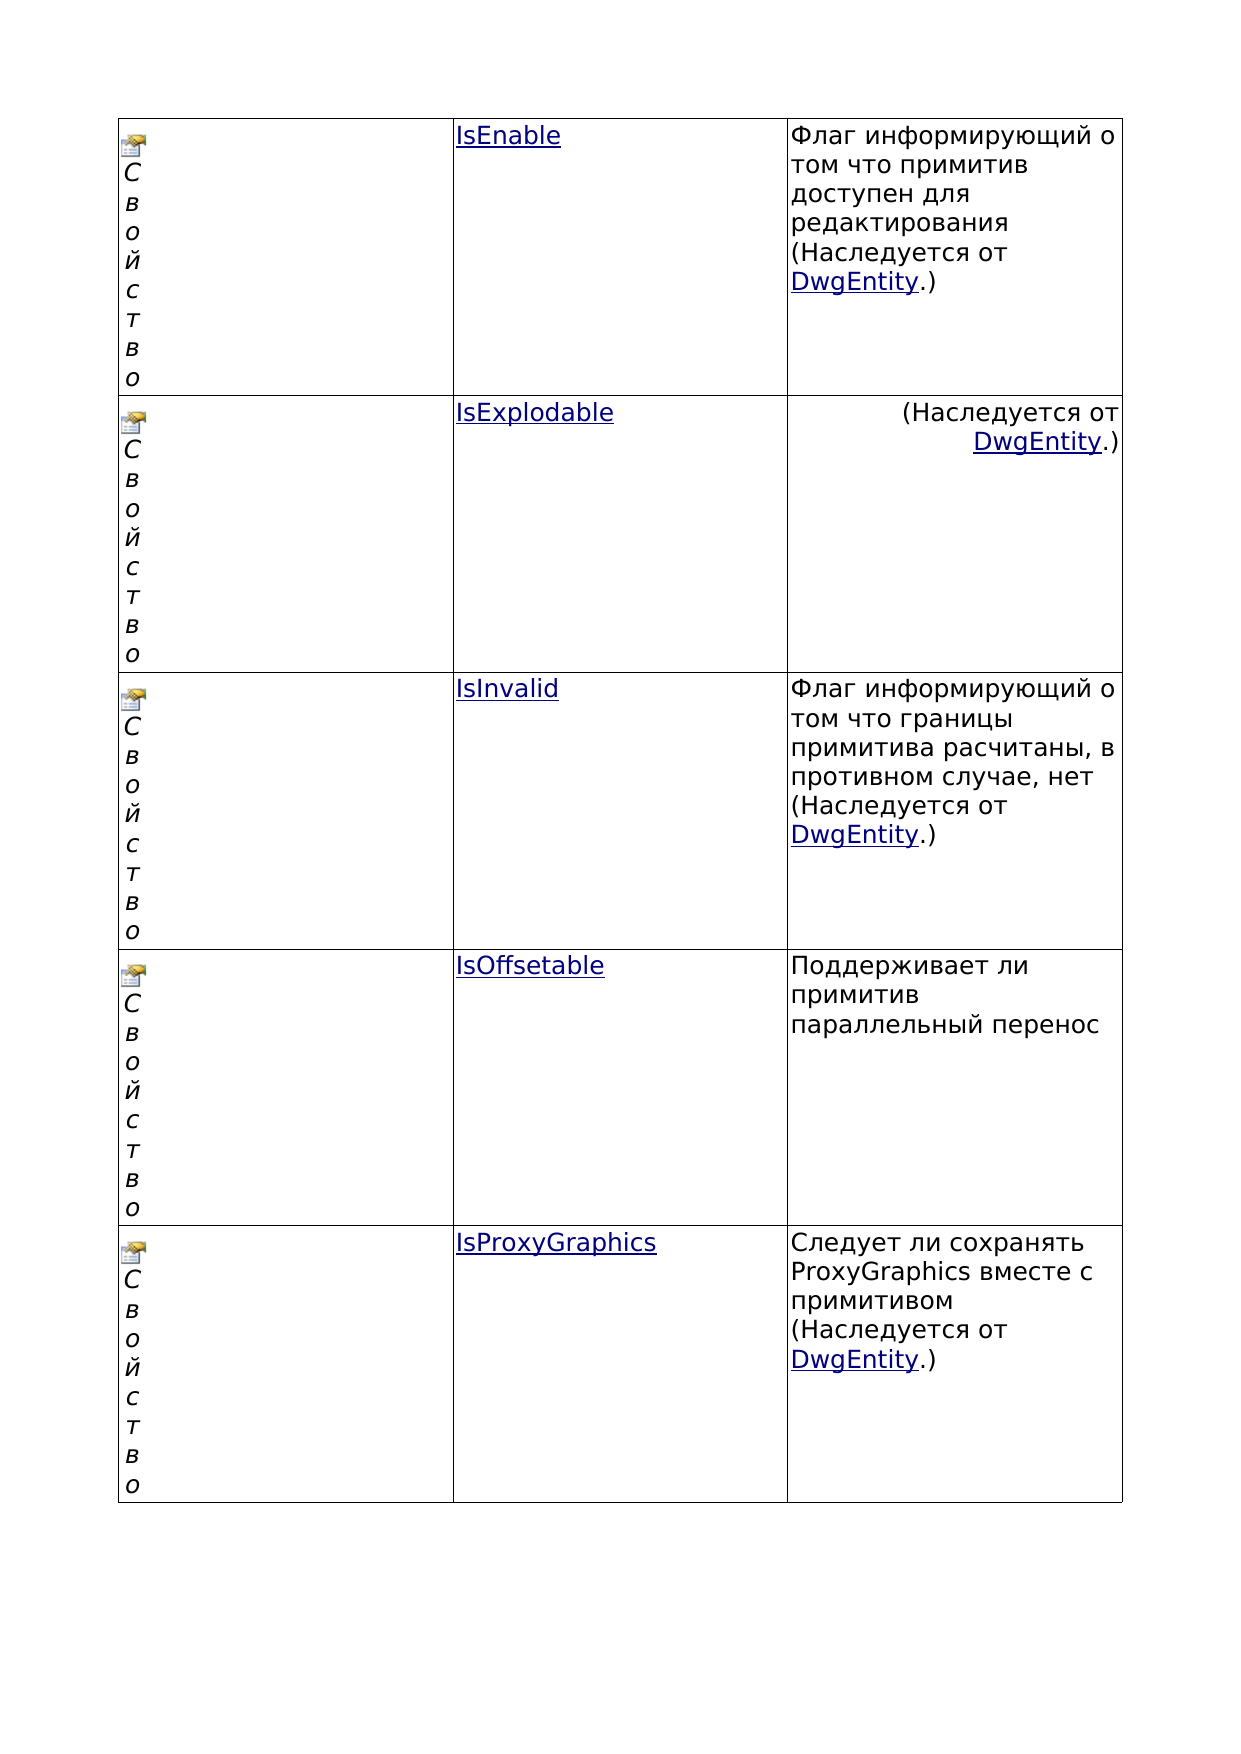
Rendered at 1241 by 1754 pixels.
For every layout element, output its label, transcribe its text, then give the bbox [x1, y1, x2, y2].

table_cell [119, 396, 453, 672]
picture [121, 1240, 147, 1266]
table_cell Флаг информирующий о том что примитив доступен для редактирования (Наследуется от DwgEntity.) [788, 119, 1122, 395]
table_cell [119, 1226, 453, 1502]
table_cell Следует ли сохранять ProxyGraphics вместе с примитивом (Наследуется от DwgEntity.) [788, 1226, 1122, 1502]
table_cell [119, 119, 453, 395]
table_cell [119, 673, 453, 948]
table_cell IsInvalid [454, 673, 787, 948]
picture [121, 963, 147, 989]
table_cell [119, 950, 453, 1225]
table_cell IsProxyGraphics [454, 1226, 787, 1502]
table_cell IsExplodable [454, 396, 787, 672]
picture [121, 410, 147, 436]
table_cell Флаг информирующий о том что границы примитива расчитаны, в противном случае, нет (Наследуется от DwgEntity.) [788, 673, 1122, 948]
picture [121, 687, 147, 713]
table_cell (Наследуется от DwgEntity.) [788, 396, 1122, 672]
picture [121, 133, 147, 159]
table_cell Поддерживает ли примитив параллельный перенос [788, 950, 1122, 1225]
table_cell IsOffsetable [454, 950, 787, 1225]
table_cell IsEnable [454, 119, 787, 395]
